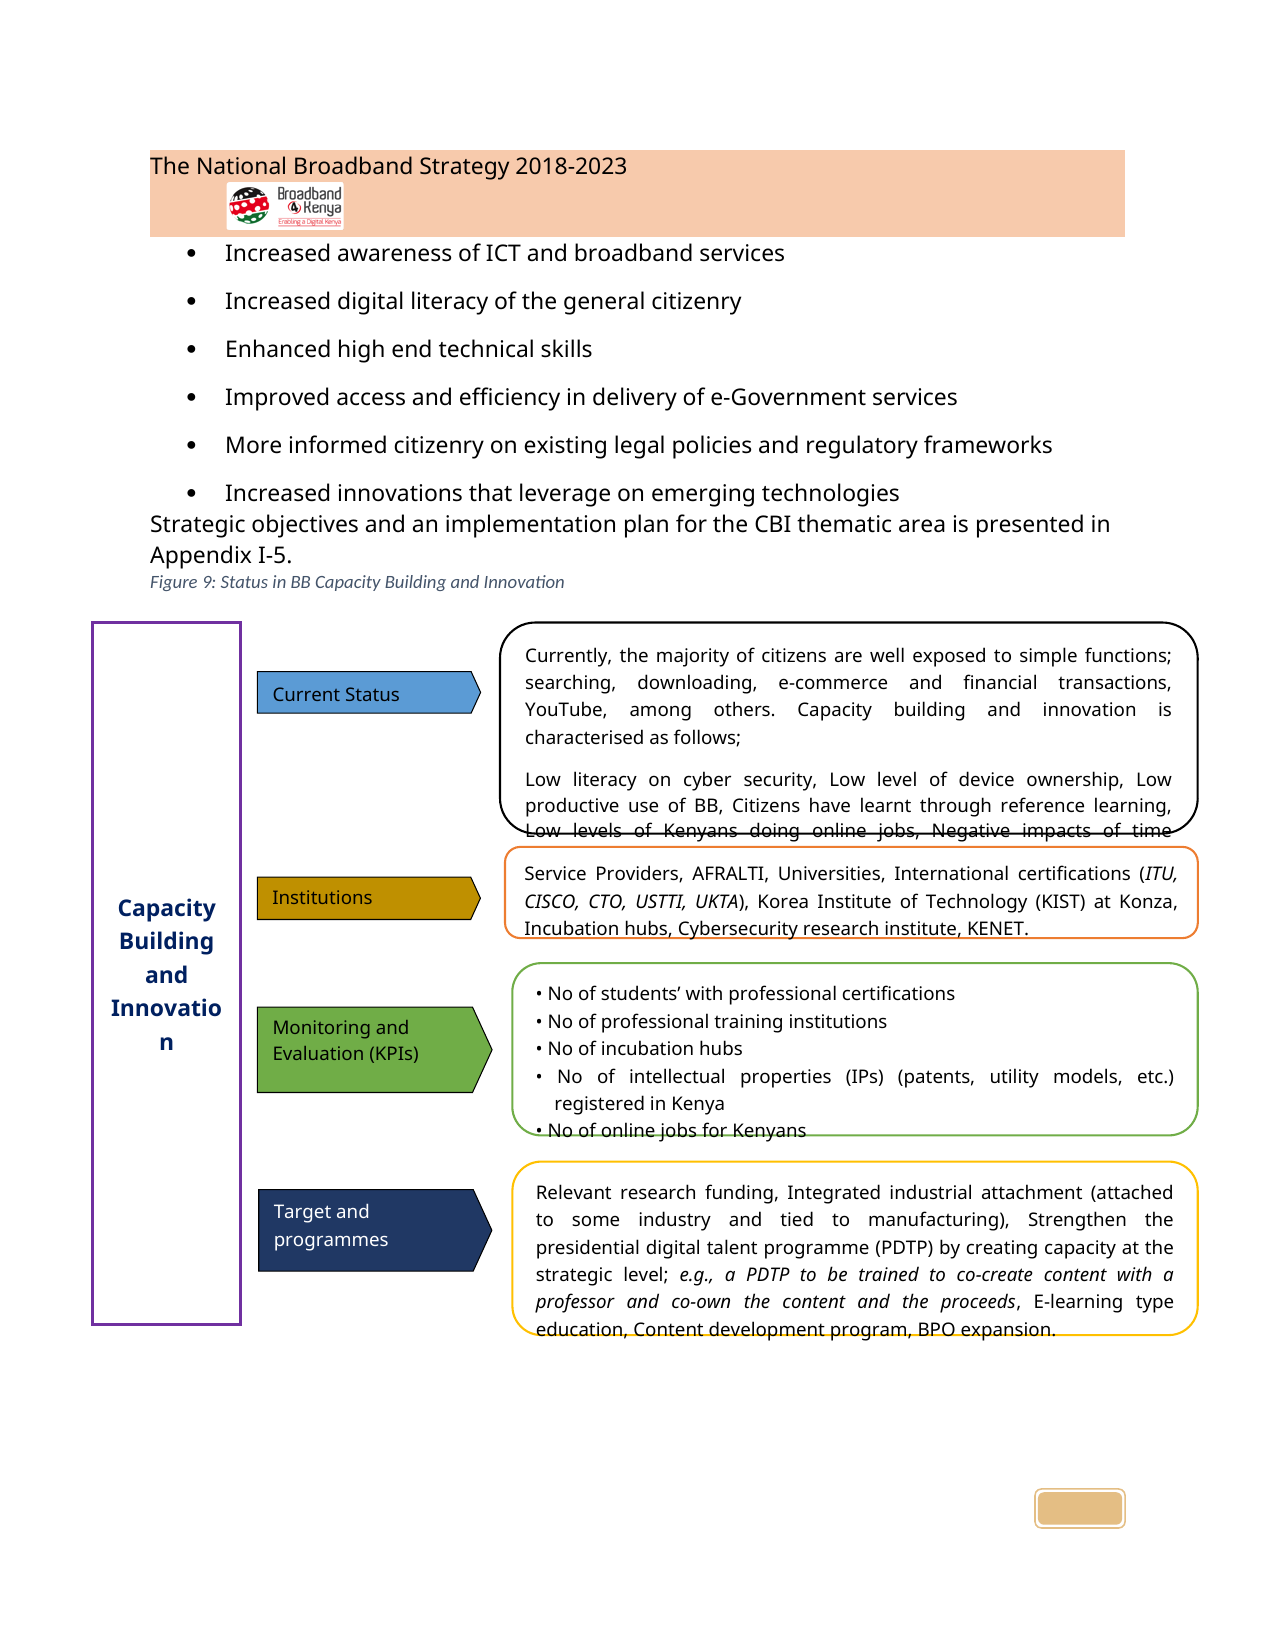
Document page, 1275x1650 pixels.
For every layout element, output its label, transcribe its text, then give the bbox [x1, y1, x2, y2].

text Strategic objectives and an implementation plan for the CBI thematic area is presented in Appendix I-5. [150, 508, 1125, 570]
list More informed citizenry on existing legal policies and regulatory frameworks [187, 429, 1125, 460]
list Increased awareness of ICT and broadband services [187, 237, 1125, 268]
picture [226, 182, 344, 230]
list Increased innovations that leverage on emerging technologies [187, 477, 1125, 508]
list Enhanced high end technical skills [187, 333, 1125, 364]
text Figure 9: Status in BB Capacity Building and Innovation [150, 570, 1125, 593]
list Improved access and efficiency in delivery of e-Government services [187, 381, 1125, 412]
list Increased digital literacy of the general citizenry [187, 285, 1125, 316]
